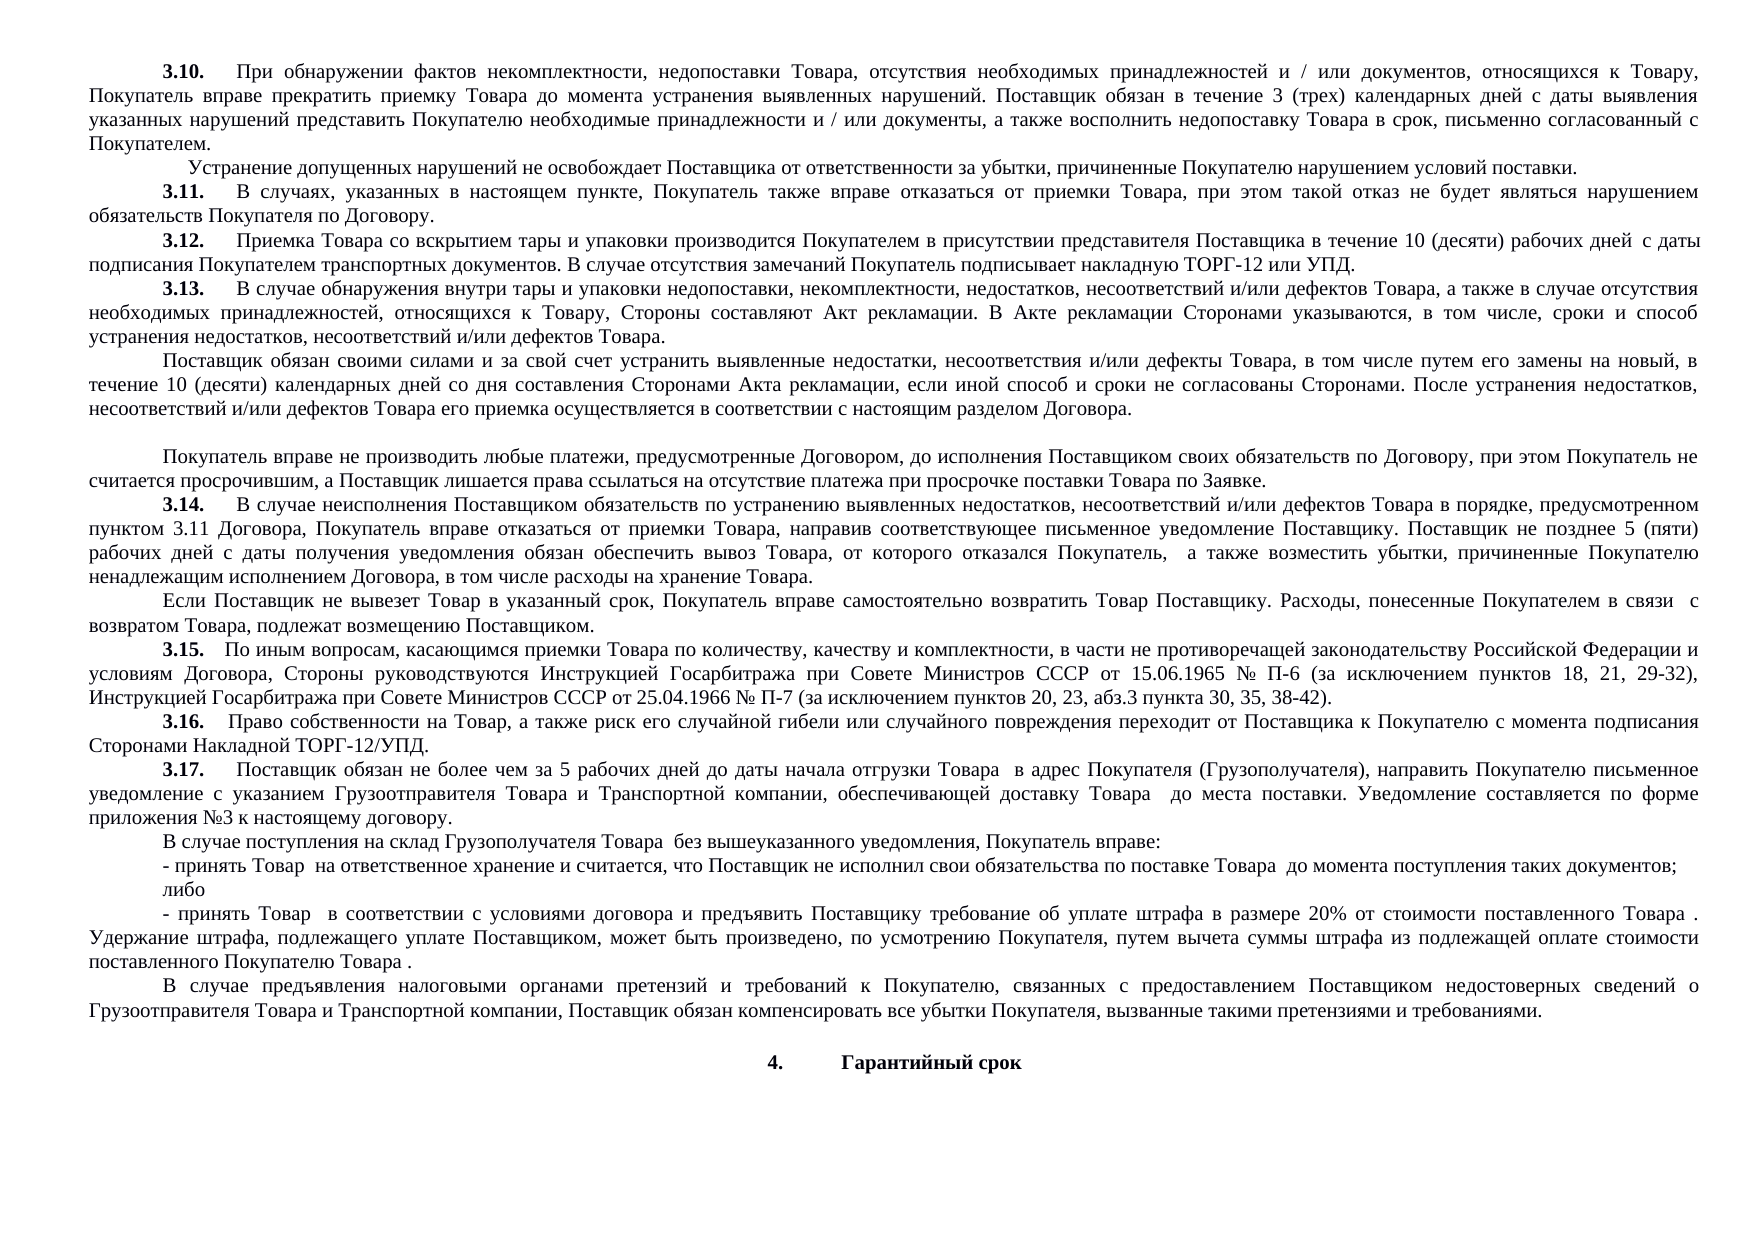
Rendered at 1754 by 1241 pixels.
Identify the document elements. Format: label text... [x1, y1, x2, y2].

list Поставщик обязан не более чем за 5 рабочих дней до даты начала отгрузки Товара в адрес Покупателя (Грузополучателя), направить Покупателю письменное уведомление с указанием Грузоотправителя Товара и Транспортной компании, обеспечивающей доставку Товара до места поставки. Уведомление составляется по форме приложения №3 к настоящему договору. [88, 757, 1701, 829]
list По иным вопросам, касающимся приемки Товара по количеству, качеству и комплектности, в части не противоречащей законодательству Российской Федерации и условиям Договора, Стороны руководствуются Инструкцией Госарбитража при Совете Министров СССР от 15.06.1965 № П-6 (за исключением пунктов 18, 21, 29-32), Инструкцией Госарбитража при Совете Министров СССР от 25.04.1966 № П-7 (за исключением пунктов 20, 23, абз.3 пункта 30, 35, 38-42). [88, 637, 1701, 709]
list Устранение допущенных нарушений не освобождает Поставщика от ответственности за убытки, причиненные Покупателю нарушением условий поставки. [88, 155, 1701, 179]
list При обнаружении фактов некомплектности, недопоставки Товара, отсутствия необходимых принадлежностей и / или документов, относящихся к Товару, Покупатель вправе прекратить приемку Товара до момента устранения выявленных нарушений. Поставщик обязан в течение 3 (трех) календарных дней с даты выявления указанных нарушений представить Покупателю необходимые принадлежности и / или документы, а также восполнить недопоставку Товара в срок, письменно согласованный с Покупателем. [88, 59, 1701, 155]
list В случае неисполнения Поставщиком обязательств по устранению выявленных недостатков, несоответствий и/или дефектов Товара в порядке, предусмотренном пунктом 3.11 Договора, Покупатель вправе отказаться от приемки Товара, направив соответствующее письменное уведомление Поставщику. Поставщик не позднее 5 (пяти) рабочих дней с даты получения уведомления обязан обеспечить вывоз Товара, от которого отказался Покупатель, а также возместить убытки, причиненные Покупателю ненадлежащим исполнением Договора, в том числе расходы на хранение Товара. [88, 492, 1701, 588]
text Покупатель вправе не производить любые платежи, предусмотренные Договором, до исполнения Поставщиком своих обязательств по Договору, при этом Покупатель не считается просрочившим, а Поставщик лишается права ссылаться на отсутствие платежа при просрочке поставки Товара по Заявке. [88, 444, 1701, 492]
list В случае обнаружения внутри тары и упаковки недопоставки, некомплектности, недостатков, несоответствий и/или дефектов Товара, а также в случае отсутствия необходимых принадлежностей, относящихся к Товару, Стороны составляют Акт рекламации. В Акте рекламации Сторонами указываются, в том числе, сроки и способ устранения недостатков, несоответствий и/или дефектов Товара. [88, 276, 1701, 348]
text Поставщик обязан своими силами и за свой счет устранить выявленные недостатки, несоответствия и/или дефекты Товара, в том числе путем его замены на новый, в течение 10 (десяти) календарных дней со дня составления Сторонами Акта рекламации, если иной способ и сроки не согласованы Сторонами. После устранения недостатков, несоответствий и/или дефектов Товара его приемка осуществляется в соответствии с настоящим разделом Договора. [88, 348, 1701, 420]
text Если Поставщик не вывезет Товар в указанный срок, Покупатель вправе самостоятельно возвратить Товар Поставщику. Расходы, понесенные Покупателем в связи с возвратом Товара, подлежат возмещению Поставщиком. [88, 588, 1701, 637]
text либо [88, 877, 1701, 901]
list Право собственности на Товар, а также риск его случайной гибели или случайного повреждения переходит от Поставщика к Покупателю с момента подписания Сторонами Накладной ТОРГ-12/УПД. [88, 709, 1701, 757]
text В случае предъявления налоговыми органами претензий и требований к Покупателю, связанных с предоставлением Поставщиком недостоверных сведений о Грузоотправителя Товара и Транспортной компании, Поставщик обязан компенсировать все убытки Покупателя, вызванные такими претензиями и требованиями. [88, 973, 1701, 1022]
list В случаях, указанных в настоящем пункте, Покупатель также вправе отказаться от приемки Товара, при этом такой отказ не будет являться нарушением обязательств Покупателя по Договору. [88, 179, 1701, 227]
text - принять Товар на ответственное хранение и считается, что Поставщик не исполнил свои обязательства по поставке Товара до момента поступления таких документов; [88, 853, 1701, 877]
list Гарантийный срок [88, 1050, 1701, 1074]
list Приемка Товара со вскрытием тары и упаковки производится Покупателем в присутствии представителя Поставщика в течение 10 (десяти) рабочих дней с даты подписания Покупателем транспортных документов. В случае отсутствия замечаний Покупатель подписывает накладную ТОРГ-12 или УПД. [88, 227, 1701, 276]
text В случае поступления на склад Грузополучателя Товара без вышеуказанного уведомления, Покупатель вправе: [88, 829, 1701, 853]
text - принять Товар в соответствии с условиями договора и предъявить Поставщику требование об уплате штрафа в размере 20% от стоимости поставленного Товара . Удержание штрафа, подлежащего уплате Поставщиком, может быть произведено, по усмотрению Покупателя, путем вычета суммы штрафа из подлежащей оплате стоимости поставленного Покупателю Товара . [88, 901, 1701, 973]
